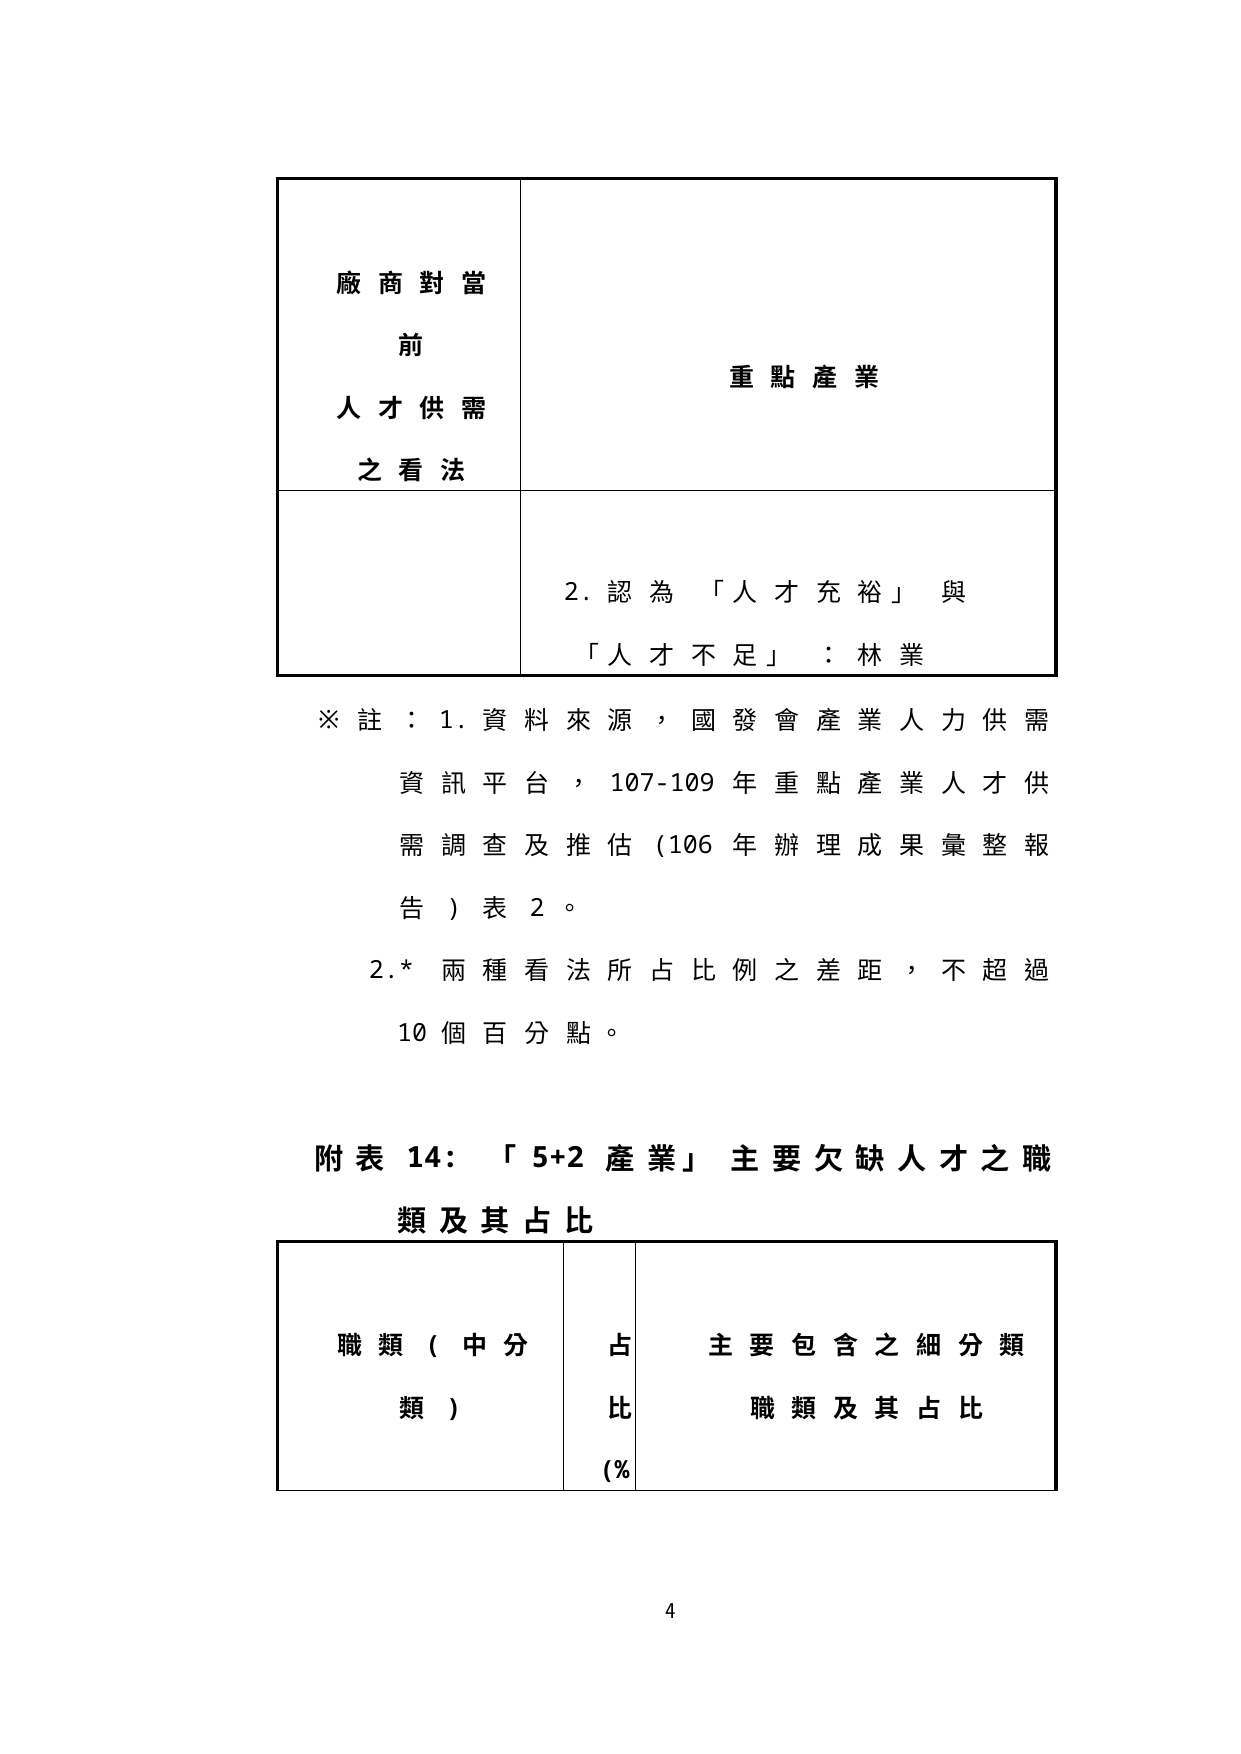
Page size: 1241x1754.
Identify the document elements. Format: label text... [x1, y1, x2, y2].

text 附表14:「5+2產業」主要欠缺人才之職類及其占比 [271, 1115, 1058, 1240]
text 2.*兩種看法所占比例之差距，不超過10個百分點。 [345, 927, 1058, 1052]
table_cell 2.認為「人才充裕」與「人才不足」：林業 [521, 491, 1054, 674]
text ※註：1.資料來源，國發會產業人力供需資訊平台，107-109年重點產業人才供需調查及推估(106年辦理成果彙整報告)表2。 [271, 677, 1058, 927]
table_header 占比(% [564, 1243, 635, 1490]
table_header 主要包含之細分類職類及其占比 [636, 1243, 1054, 1490]
table_cell [279, 491, 520, 674]
table_header 職類(中分類) [279, 1243, 563, 1490]
table_header 重點產業 [521, 180, 1054, 490]
table_header 廠商對當前 人才供需之看法 [279, 180, 520, 490]
